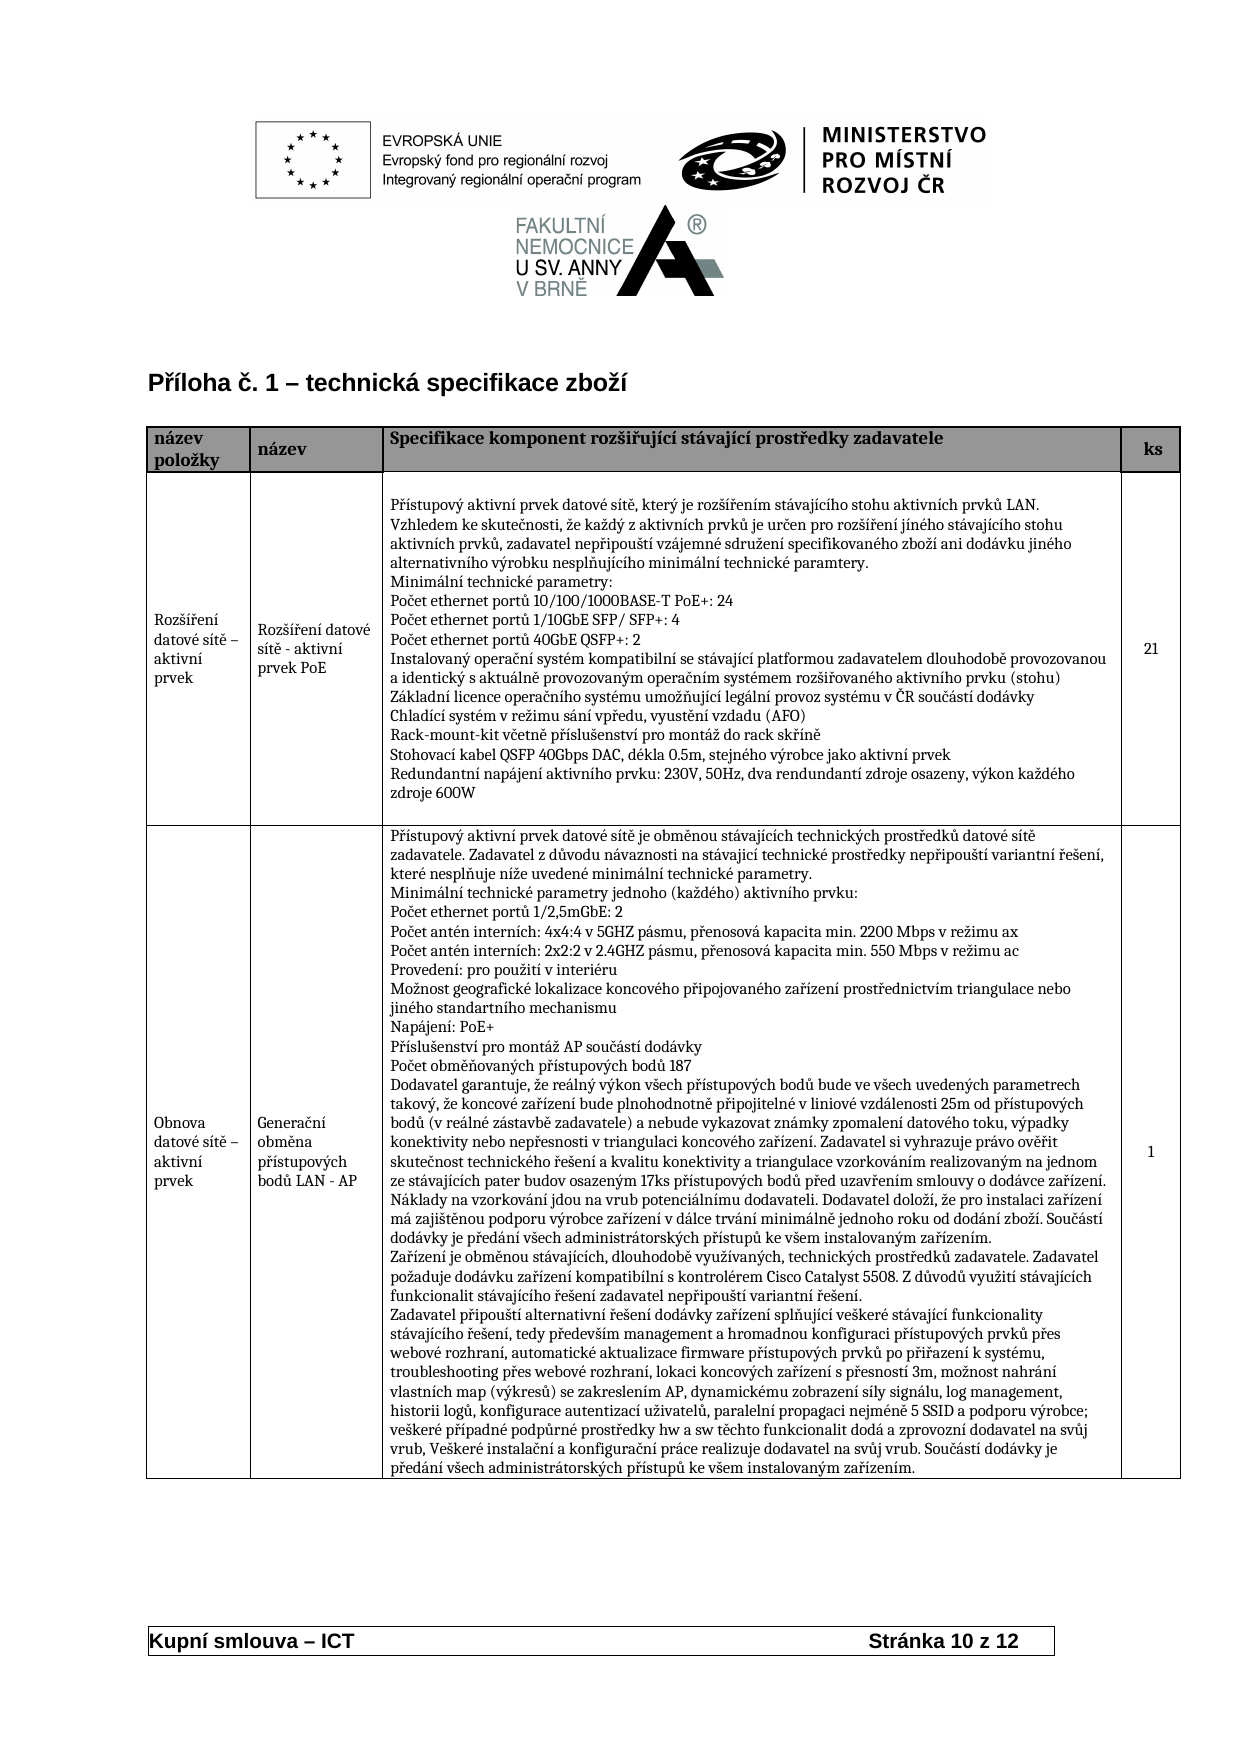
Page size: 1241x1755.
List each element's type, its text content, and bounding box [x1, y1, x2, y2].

table_cell Generační obměna přístupových bodů LAN - AP [251, 826, 382, 1478]
table_header název [251, 428, 382, 471]
table_header název položky [148, 428, 249, 471]
table_cell 1 [1122, 826, 1180, 1478]
table_cell Rozšíření datové sítě - aktivní prvek PoE [251, 473, 382, 825]
table_cell 21 [1122, 473, 1180, 825]
table_header ks [1122, 428, 1179, 471]
table_cell Přístupový aktivní prvek datové sítě, který je rozšířením stávajícího stohu aktivních prvků LAN. Vzhledem ke skutečnosti, že každý z aktivních prvků je určen pro rozšíření jíného stávajícího stohu aktivních prvků, zadavatel nepřipouští vzájemné sdružení specifikovaného zboží ani dodávku jiného alternativního výrobku nesplňujícího minimální technické paramtery. Minimální technické parametry: Počet ethernet portů 10/100/1000BASE-T PoE+: 24 Počet ethernet portů 1/10GbE SFP/ SFP+: 4 Počet ethernet portů 40GbE QSFP+: 2 Instalovaný operační systém kompatibilní se stávající platformou zadavatelem dlouhodobě provozovanou a identický s aktuálně provozovaným operačním systémem rozšiřovaného aktivního prvku (stohu) Základní licence operačního systému umožňující legální provoz systému v ČR součástí dodávky Chladící systém v režimu sání vpředu, vyustění vzdadu (AFO) Rack-mount-kit včetně příslušenství pro montáž do rack skříně Stohovací kabel QSFP 40Gbps DAC, dékla 0.5m, stejného výrobce jako aktivní prvek Redundantní napájení aktivního prvku: 230V, 50Hz, dva rendundantí zdroje osazeny, výkon každého zdroje 600W [383, 472, 1121, 825]
table_header Specifikace komponent rozšiřující stávající prostředky zadavatele [384, 428, 1120, 471]
table_cell Rozšíření datové sítě – aktivní prvek [147, 473, 250, 825]
text Příloha č. 1 – technická specifikace zboží [148, 368, 1093, 397]
table_cell Přístupový aktivní prvek datové sítě je obměnou stávajících technických prostředků datové sítě zadavatele. Zadavatel z důvodu návaznosti na stávajicí technické prostředky nepřipouští variantní řešení, které nesplňuje níže uvedené minimální technické parametry. Minimální technické parametry jednoho (každého) aktivního prvku: Počet ethernet portů 1/2,5mGbE: 2 Počet antén interních: 4x4:4 v 5GHZ pásmu, přenosová kapacita min. 2200 Mbps v režimu ax Počet antén interních: 2x2:2 v 2.4GHZ pásmu, přenosová kapacita min. 550 Mbps v režimu ac Provedení: pro použití v interiéru Možnost geografické lokalizace koncového připojovaného zařízení prostřednictvím triangulace nebo jiného standartního mechanismu Napájení: PoE+ Příslušenství pro montáž AP součástí dodávky Počet obměňovaných přístupových bodů 187 Dodavatel garantuje, že reálný výkon všech přístupových bodů bude ve všech uvedených parametrech takový, že koncové zařízení bude plnohodnotně připojitelné v liniové vzdálenosti 25m od přístupových bodů (v reálné zástavbě zadavatele) a nebude vykazovat známky zpomalení datového toku, výpadky konektivity nebo nepřesnosti v triangulaci koncového zařízení. Zadavatel si vyhrazuje právo ověřit skutečnost technického řešení a kvalitu konektivity a triangulace vzorkováním realizovaným na jednom ze stávajících pater budov osazeným 17ks přístupových bodů před uzavřením smlouvy o dodávce zařízení. Náklady na vzorkování jdou na vrub potenciálnímu dodavateli. Dodavatel doloží, že pro instalaci zařízení má zajištěnou podporu výrobce zařízení v dálce trvání minimálně jednoho roku od dodání zboží. Součástí dodávky je předání všech administrátorských přístupů ke všem instalovaným zařízením. Zařízení je obměnou stávajících, dlouhodobě využívaných, technických prostředků zadavatele. Zadavatel požaduje dodávku zařízení kompatibílní s kontrolérem Cisco Catalyst 5508. Z důvodů využití stávajících funkcionalit stávajícího řešení zadavatel nepřipouští variantní řešení. Zadavatel připouští alternativní řešení dodávky zařízení splňující veškeré stávající funkcionality stávajícího řešení, tedy především management a hromadnou konfiguraci přístupových prvků přes webové rozhraní, automatické aktualizace firmware přístupových prvků po přiřazení k systému, troubleshooting přes webové rozhraní, lokaci koncových zařízení s přesností 3m, možnost nahrání vlastních map (výkresů) se zakreslením AP, dynamickému zobrazení síly signálu, log management, historii logů, konfigurace autentizací uživatelů, paralelní propagaci nejméně 5 SSID a podporu výrobce; veškeré případné podpůrné prostředky hw a sw těchto funkcionalit dodá a zprovozní dodavatel na svůj vrub, Veškeré instalační a konfigurační práce realizuje dodavatel na svůj vrub. Součástí dodávky je předání všech administrátorských přístupů ke všem instalovaným zařízením. [383, 826, 1121, 1478]
table_cell Obnova datové sítě – aktivní prvek [147, 826, 250, 1478]
